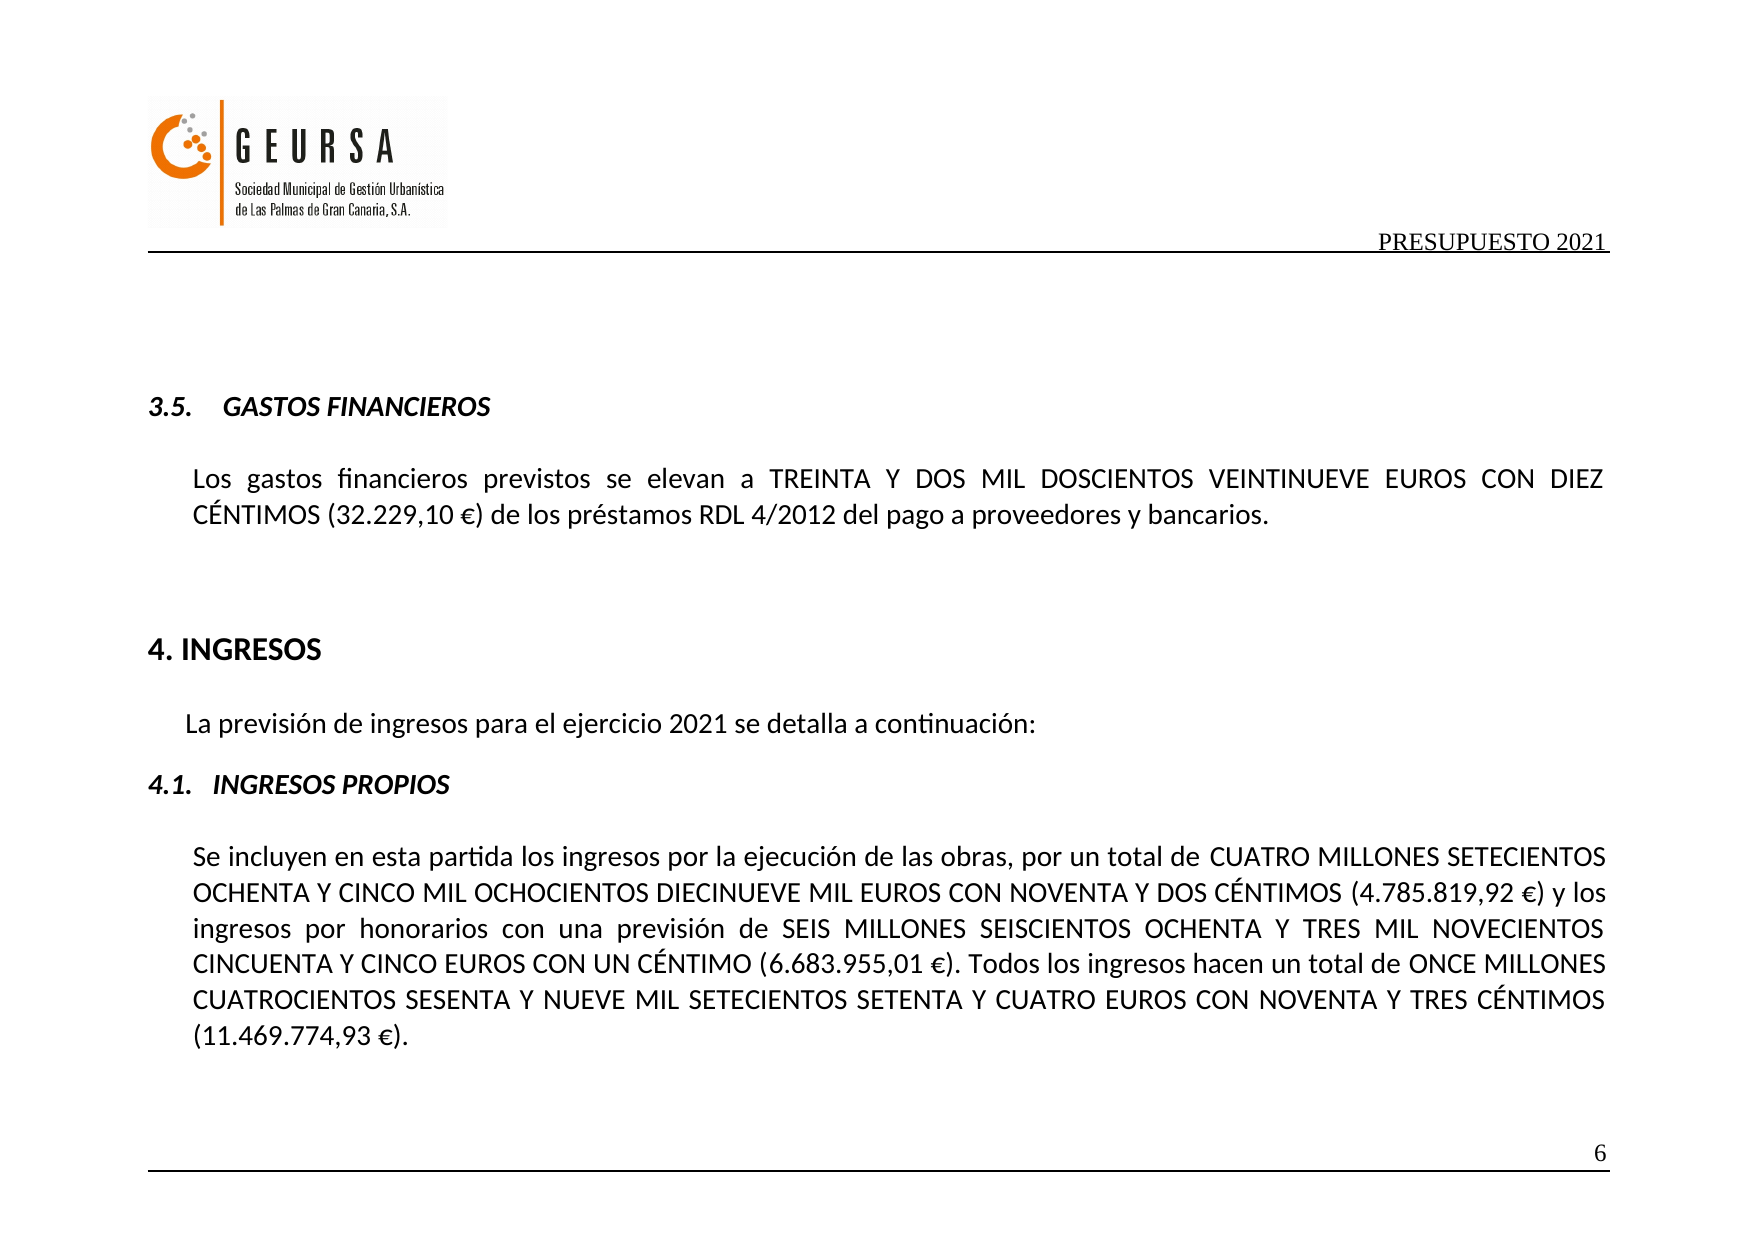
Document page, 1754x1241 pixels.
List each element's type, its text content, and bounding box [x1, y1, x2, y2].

text Los gastos financieros previstos se elevan a TREINTA Y DOS MIL DOSCIENTOS VEINTINUEVE EUROS CON DIEZ CÉNTIMOS (32.229,10 €) de los préstamos RDL 4/2012 del pago a proveedores y bancarios. [193, 460, 1606, 532]
subtitle 4. INGRESOS [148, 628, 1606, 669]
text Se incluyen en esta partida los ingresos por la ejecución de las obras, por un total de CUATRO MILLONES SETECIENTOS OCHENTA Y CINCO MIL OCHOCIENTOS DIECINUEVE MIL EUROS CON NOVENTA Y DOS CÉNTIMOS (4.785.819,92 €) y los ingresos por honorarios con una previsión de SEIS MILLONES SEISCIENTOS OCHENTA Y TRES MIL NOVECIENTOS CINCUENTA Y CINCO EUROS CON UN CÉNTIMO (6.683.955,01 €). Todos los ingresos hacen un total de ONCE MILLONES CUATROCIENTOS SESENTA Y NUEVE MIL SETECIENTOS SETENTA Y CUATRO EUROS CON NOVENTA Y TRES CÉNTIMOS (11.469.774,93 €). [193, 838, 1606, 1052]
text La previsión de ingresos para el ejercicio 2021 se detalla a continuación: [185, 705, 1606, 741]
list GASTOS FINANCIEROS [148, 388, 1606, 424]
subtitle 4.1. INGRESOS PROPIOS [148, 766, 1606, 802]
